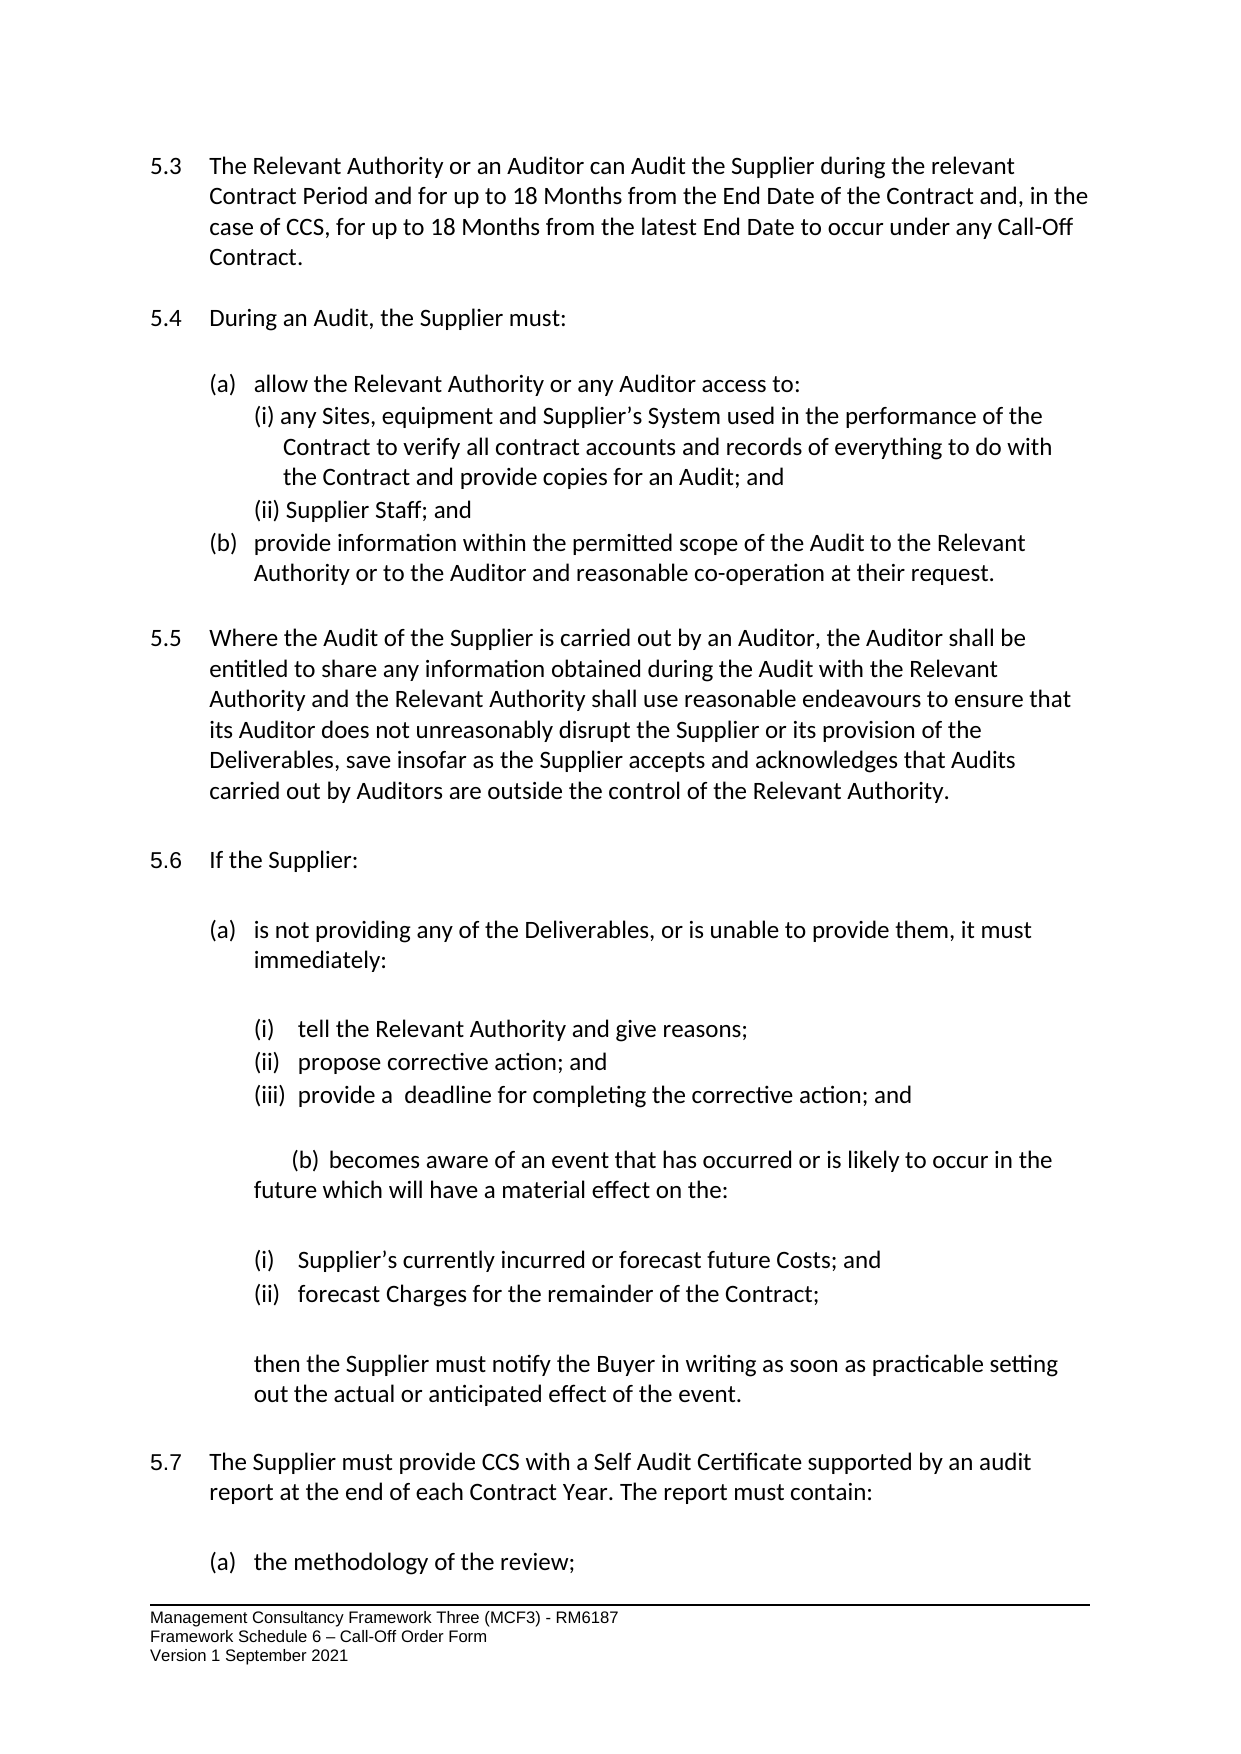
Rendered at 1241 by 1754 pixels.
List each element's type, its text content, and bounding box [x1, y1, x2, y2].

list propose corrective action; and [253, 1046, 1090, 1077]
list provide information within the permitted scope of the Audit to the Relevant Authority or to the Auditor and reasonable co-operation at their request. [209, 527, 1090, 588]
list The Relevant Authority or an Auditor can Audit the Supplier during the relevant Contract Period and for up to 18 Months from the End Date of the Contract and, in the case of CCS, for up to 18 Months from the latest End Date to occur under any Call-Off Contract. [150, 150, 1090, 303]
text (ii) Supplier Staff; and [253, 494, 1090, 524]
list provide a deadline for completing the corrective action; and [253, 1079, 1090, 1109]
text (i) any Sites, equipment and Supplier’s System used in the performance of the Contract to verify all contract accounts and records of everything to do with the Contract and provide copies for an Audit; and [253, 400, 1090, 492]
text then the Supplier must notify the Buyer in writing as soon as practicable setting out the actual or anticipated effect of the event. [253, 1348, 1090, 1409]
text (i) Supplier’s currently incurred or forecast future Costs; and [253, 1244, 1090, 1274]
list If the Supplier: [150, 844, 1090, 875]
list During an Audit, the Supplier must: [150, 303, 1090, 333]
list tell the Relevant Authority and give reasons; [253, 1014, 1090, 1044]
text (ii) forecast Charges for the remainder of the Contract; [253, 1279, 1090, 1309]
list Where the Audit of the Supplier is carried out by an Auditor, the Auditor shall be entitled to share any information obtained during the Audit with the Relevant Authority and the Relevant Authority shall use reasonable endeavours to ensure that its Auditor does not unreasonably disrupt the Supplier or its provision of the Deliverables, save insofar as the Supplier accepts and acknowledges that Audits carried out by Auditors are outside the control of the Relevant Authority. [150, 622, 1090, 806]
text (b) becomes aware of an event that has occurred or is likely to occur in the future which will have a material effect on the: [253, 1144, 1090, 1205]
list The Supplier must provide CCS with a Self Audit Certificate supported by an audit report at the end of each Contract Year. The report must contain: [150, 1446, 1090, 1507]
list allow the Relevant Authority or any Auditor access to: [209, 368, 1090, 398]
list the methodology of the review; [209, 1546, 1090, 1576]
text (a) is not providing any of the Deliverables, or is unable to provide them, it must immediately: [209, 914, 1090, 975]
